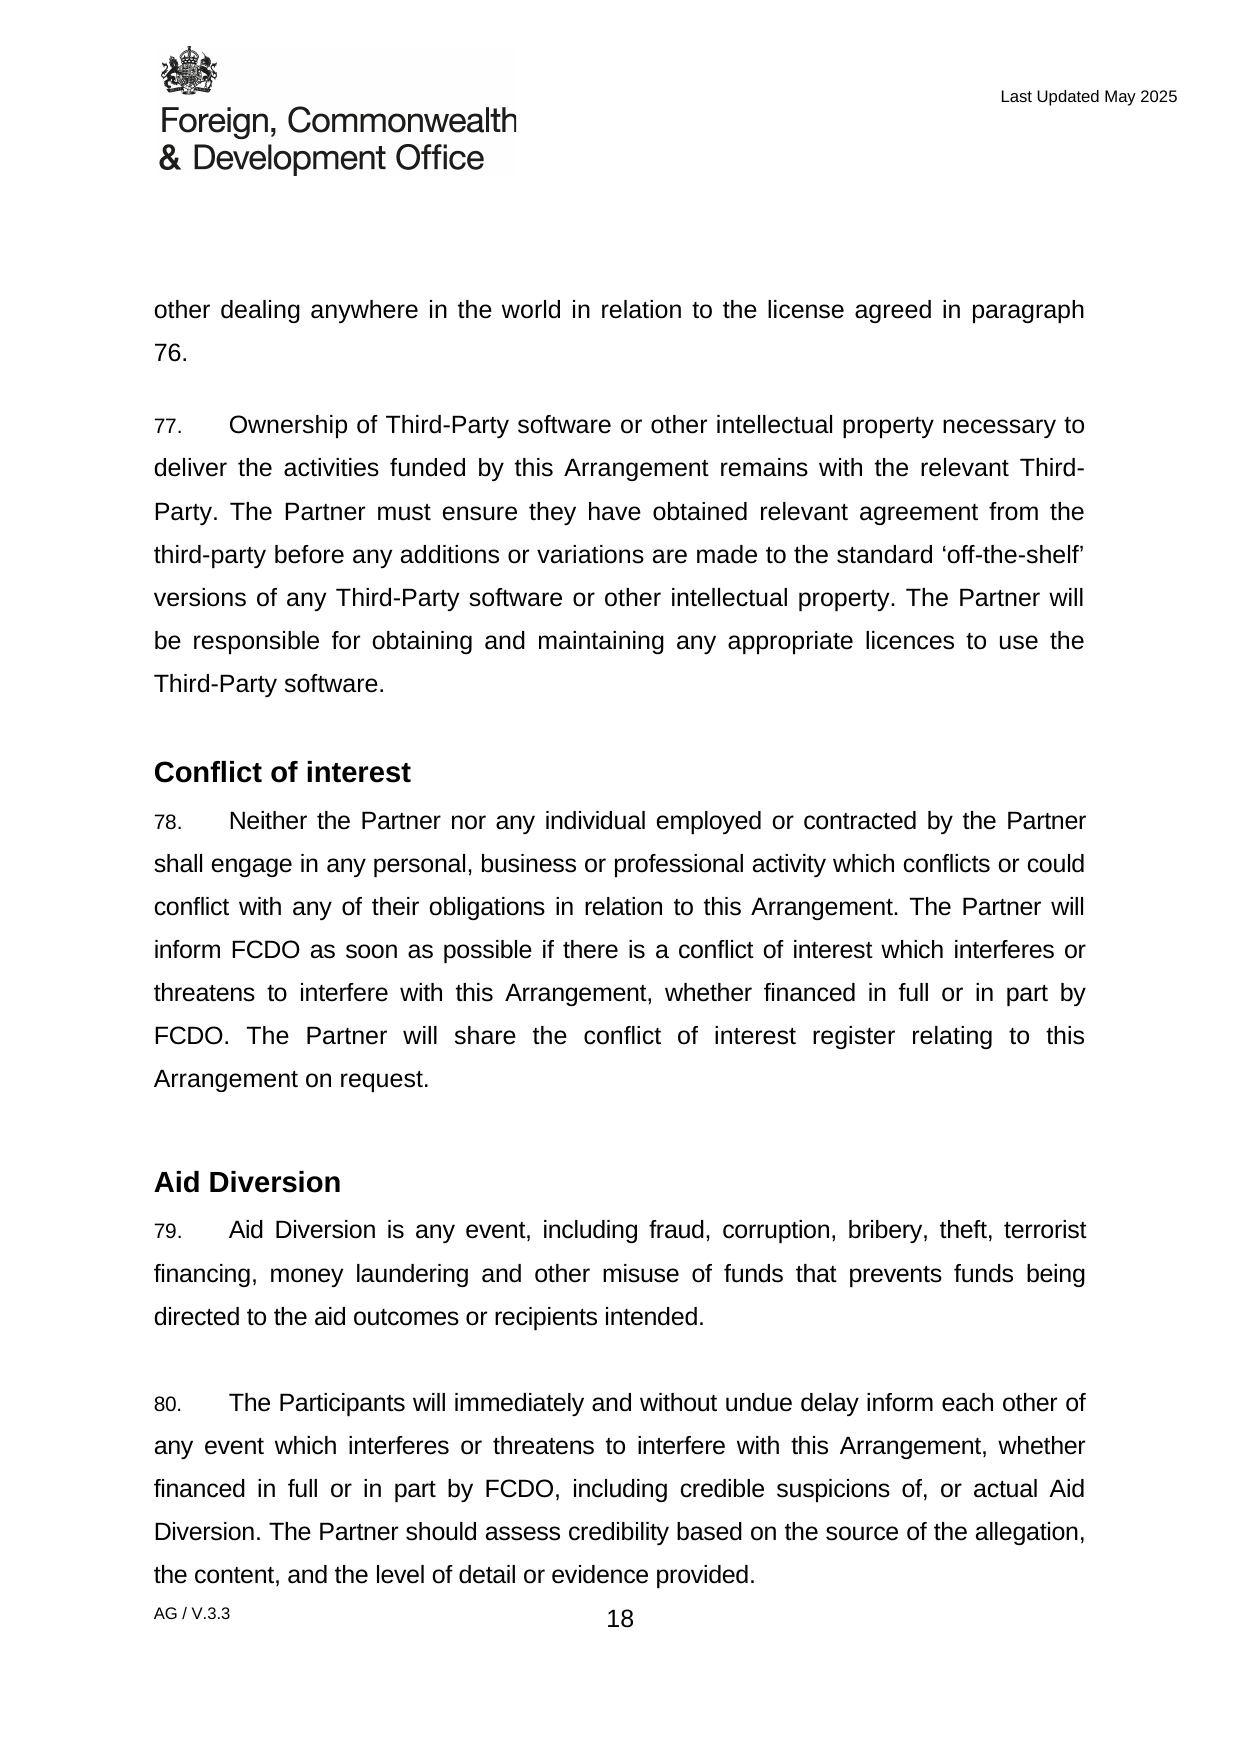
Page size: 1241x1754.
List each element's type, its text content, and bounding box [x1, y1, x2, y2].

list The Participants will immediately and without undue delay inform each other of any event which interferes or threatens to interfere with this Arrangement, whether financed in full or in part by FCDO, including credible suspicions of, or actual Aid Diversion. The Partner should assess credibility based on the source of the allegation, the content, and the level of detail or evidence provided. [153, 1388, 1087, 1589]
list other dealing anywhere in the world in relation to the license agreed in paragraph 76. [153, 295, 1087, 367]
list Aid Diversion is any event, including fraud, corruption, bribery, theft, terrorist financing, money laundering and other misuse of funds that prevents funds being directed to the aid outcomes or recipients intended. [153, 1215, 1087, 1330]
list Ownership of Third-Party software or other intellectual property necessary to deliver the activities funded by this Arrangement remains with the relevant Third-Party. The Partner must ensure they have obtained relevant agreement from the third-party before any additions or variations are made to the standard ‘off-the-shelf’ versions of any Third-Party software or other intellectual property. The Partner will be responsible for obtaining and maintaining any appropriate licences to use the Third-Party software. [153, 410, 1087, 698]
list Aid Diversion [153, 1165, 1087, 1199]
list Conflict of interest [153, 755, 1087, 789]
list Neither the Partner nor any individual employed or contracted by the Partner shall engage in any personal, business or professional activity which conflicts or could conflict with any of their obligations in relation to this Arrangement. The Partner will inform FCDO as soon as possible if there is a conflict of interest which interferes or threatens to interfere with this Arrangement, whether financed in full or in part by FCDO. The Partner will share the conflict of interest register relating to this Arrangement on request. [153, 806, 1087, 1093]
